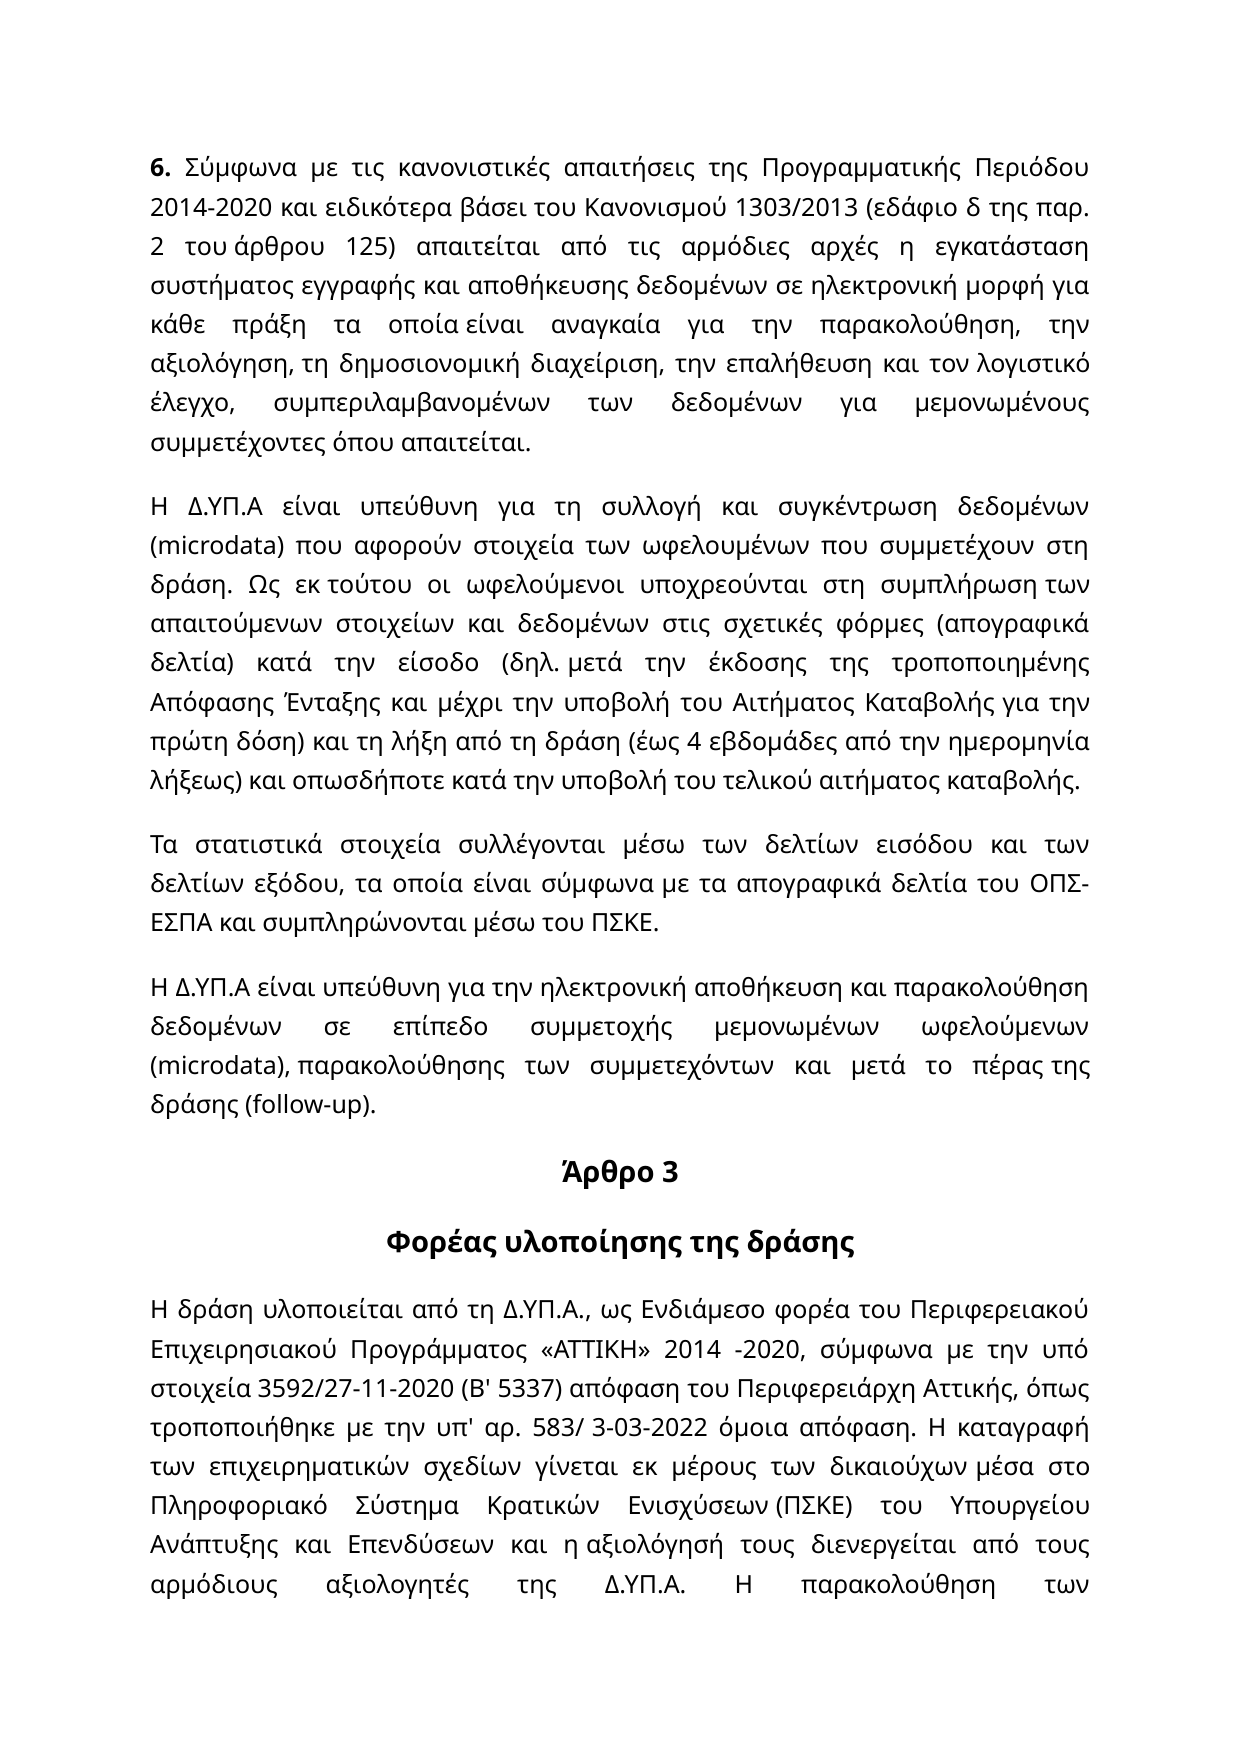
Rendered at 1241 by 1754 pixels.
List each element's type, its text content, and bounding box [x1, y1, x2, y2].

subtitle Φορέας υλοποίησης της δράσης [150, 1221, 1090, 1261]
subtitle Άρθρο 3 [150, 1151, 1090, 1191]
text 6. Σύμφωνα με τις κανονιστικές απαιτήσεις της Προγραμματικής Περιόδου 2014-2020 και ειδικότερα βάσει του Κανονισμού 1303/2013 (εδάφιο δ της παρ. 2 του άρθρου 125) απαιτείται από τις αρμόδιες αρχές η εγκατάσταση συστήματος εγγραφής και αποθήκευσης δεδομένων σε ηλεκτρονική μορφή για κάθε πράξη τα οποία είναι αναγκαία για την παρακολούθηση, την αξιολόγηση, τη δημοσιονομική διαχείριση, την επαλήθευση και τον λογιστικό έλεγχο, συμπεριλαμβανομένων των δεδομένων για μεμονωμένους συμμετέχοντες όπου απαιτείται. [150, 150, 1090, 458]
text Τα στατιστικά στοιχεία συλλέγονται μέσω των δελτίων εισόδου και των δελτίων εξόδου, τα οποία είναι σύμφωνα με τα απογραφικά δελτία του ΟΠΣ-ΕΣΠΑ και συμπληρώνονται μέσω του ΠΣΚΕ. [150, 827, 1090, 939]
text Η δράση υλοποιείται από τη Δ.ΥΠ.Α., ως Ενδιάμεσο φορέα του Περιφερειακού Επιχειρησιακού Προγράμματος «ΑΤΤΙΚΗ» 2014 -2020, σύμφωνα με την υπό στοιχεία 3592/27-11-2020 (Β' 5337) απόφαση του Περιφερειάρχη Αττικής, όπως τροποποιήθηκε με την υπ' αρ. 583/ 3-03-2022 όμοια απόφαση. Η καταγραφή των επιχειρηματικών σχεδίων γίνεται εκ μέρους των δικαιούχων μέσα στο Πληροφοριακό Σύστημα Κρατικών Ενισχύσεων (ΠΣΚΕ) του Υπουργείου Ανάπτυξης και Επενδύσεων και η αξιολόγησή τους διενεργείται από τους αρμόδιους αξιολογητές της Δ.ΥΠ.Α. Η παρακολούθηση των [150, 1292, 1090, 1600]
text Η Δ.ΥΠ.Α είναι υπεύθυνη για την ηλεκτρονική αποθήκευση και παρακολούθηση δεδομένων σε επίπεδο συμμετοχής μεμονωμένων ωφελούμενων (microdata), παρακολούθησης των συμμετεχόντων και μετά το πέρας της δράσης (follow-up). [150, 969, 1090, 1121]
text Η Δ.ΥΠ.Α είναι υπεύθυνη για τη συλλογή και συγκέντρωση δεδομένων (microdata) που αφορούν στοιχεία των ωφελουμένων που συμμετέχουν στη δράση. Ως εκ τούτου οι ωφελούμενοι υποχρεούνται στη συμπλήρωση των απαιτούμενων στοιχείων και δεδομένων στις σχετικές φόρμες (απογραφικά δελτία) κατά την είσοδο (δηλ. μετά την έκδοσης της τροποποιημένης Απόφασης Ένταξης και μέχρι την υποβολή του Αιτήματος Καταβολής για την πρώτη δόση) και τη λήξη από τη δράση (έως 4 εβδομάδες από την ημερομηνία λήξεως) και οπωσδήποτε κατά την υποβολή του τελικού αιτήματος καταβολής. [150, 488, 1090, 797]
